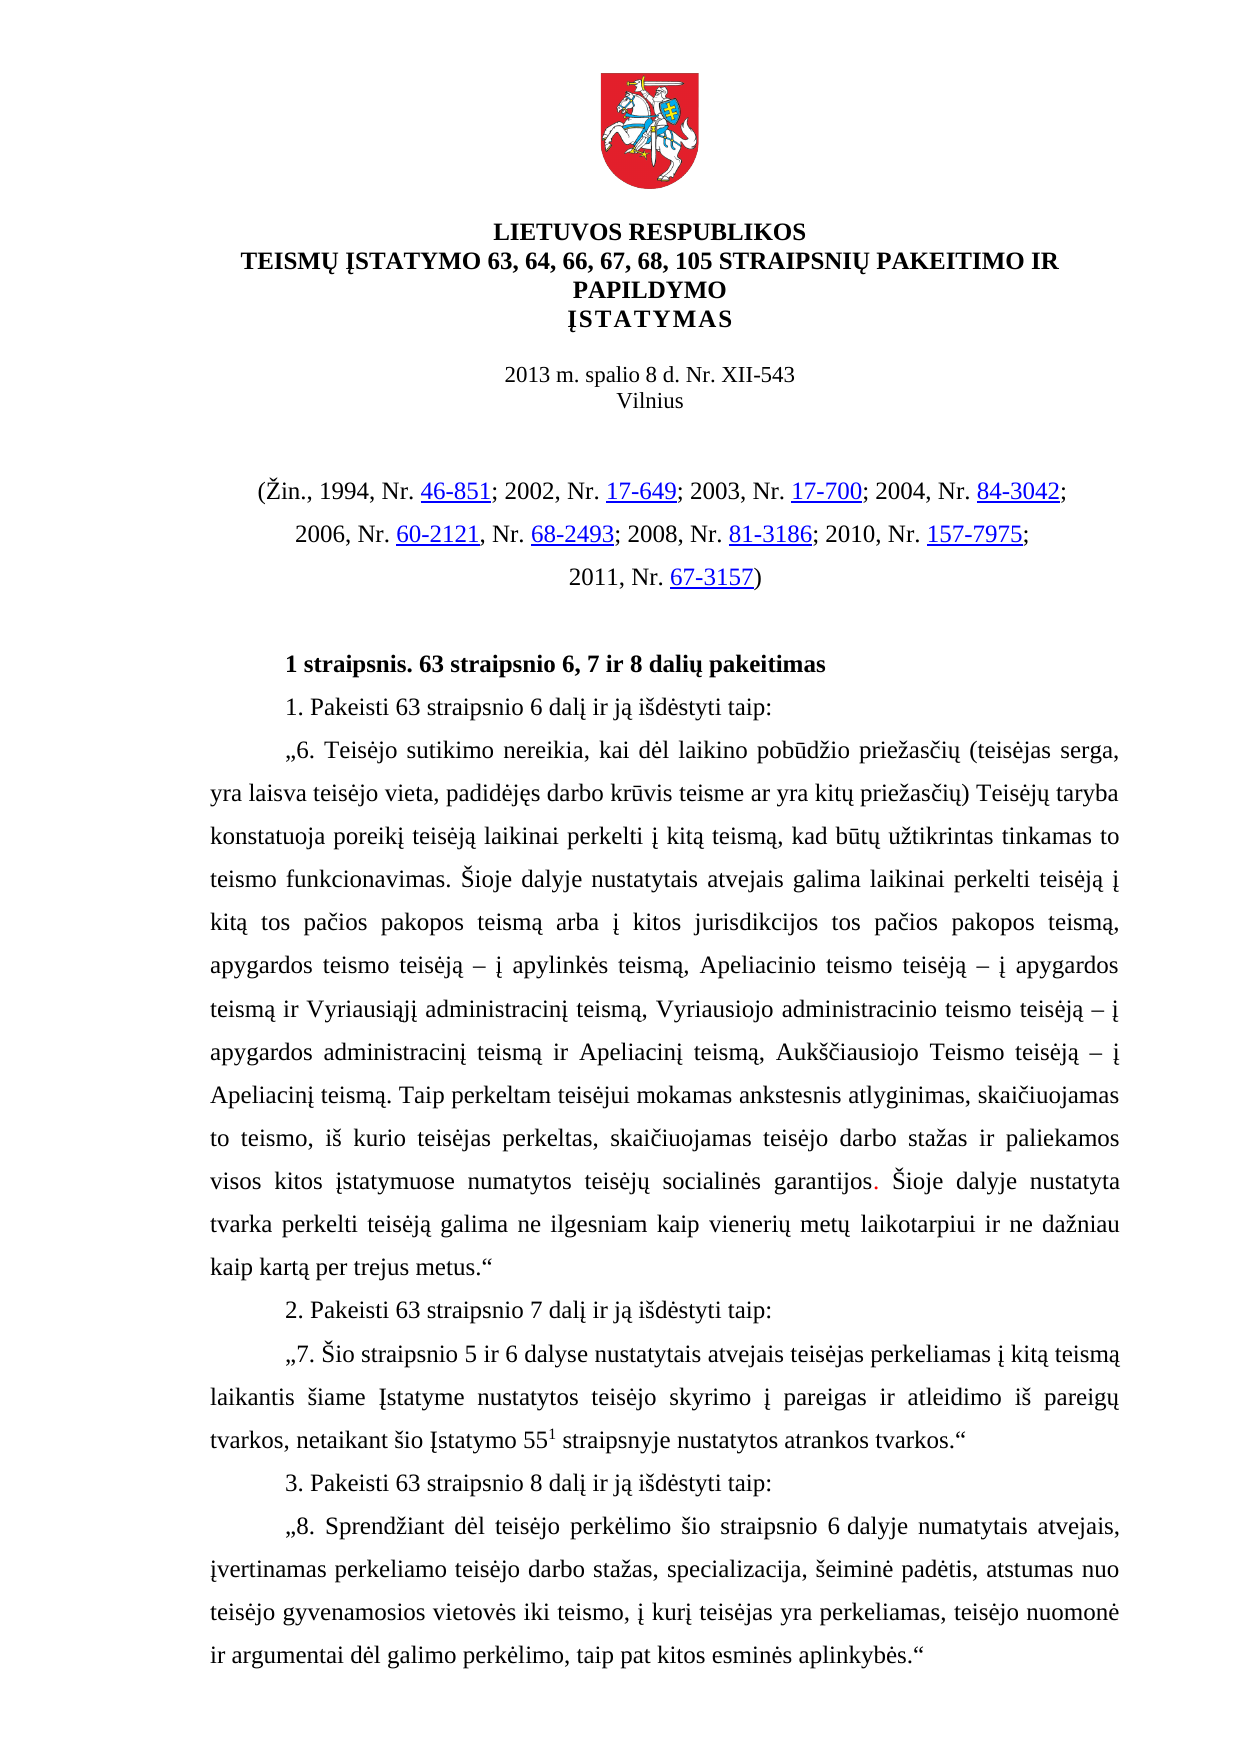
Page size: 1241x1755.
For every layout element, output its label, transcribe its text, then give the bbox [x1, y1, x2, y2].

text „6. Teisėjo sutikimo nereikia, kai dėl laikino pobūdžio priežasčių (teisėjas serga, yra laisva teisėjo vieta, padidėjęs darbo krūvis teisme ar yra kitų priežasčių) Teisėjų taryba konstatuoja poreikį teisėją laikinai perkelti į kitą teismą, kad būtų užtikrintas tinkamas to teismo funkcionavimas. Šioje dalyje nustatytais atvejais galima laikinai perkelti teisėją į kitą tos pačios pakopos teismą arba į kitos jurisdikcijos tos pačios pakopos teismą, apygardos teismo teisėją – į apylinkės teismą, Apeliacinio teismo teisėją – į apygardos teismą ir Vyriausiąjį administracinį teismą, Vyriausiojo administracinio teismo teisėją – į apygardos administracinį teismą ir Apeliacinį teismą, Aukščiausiojo Teismo teisėją – į Apeliacinį teismą. Taip perkeltam teisėjui mokamas ankstesnis atlyginimas, skaičiuojamas to teismo, iš kurio teisėjas perkeltas, skaičiuojamas teisėjo darbo stažas ir paliekamos visos kitos įstatymuose numatytos teisėjų socialinės garantijos. Šioje dalyje nustatyta tvarka perkelti teisėją galima ne ilgesniam kaip vienerių metų laikotarpiui ir ne dažniau kaip kartą per trejus metus.“ [210, 735, 1120, 1281]
text TEISMŲ ĮSTATYMO 63, 64, 66, 67, 68, 105 STRAIPSNIŲ PAKEITIMO IR PAPILDYMO [177, 246, 1122, 304]
text „7. Šio straipsnio 5 ir 6 dalyse nustatytais atvejais teisėjas perkeliamas į kitą teismą laikantis šiame Įstatyme nustatytos teisėjo skyrimo į pareigas ir atleidimo iš pareigų tvarkos, netaikant šio Įstatymo 551 straipsnyje nustatytos atrankos tvarkos.“ [210, 1339, 1120, 1454]
text 1 straipsnis. 63 straipsnio 6, 7 ir 8 dalių pakeitimas [210, 649, 1120, 677]
text ĮSTATYMAS [177, 304, 1122, 332]
text „8. Sprendžiant dėl teisėjo perkėlimo šio straipsnio 6 dalyje numatytais atvejais, įvertinamas perkeliamo teisėjo darbo stažas, specializacija, šeiminė padėtis, atstumas nuo teisėjo gyvenamosios vietovės iki teismo, į kurį teisėjas yra perkeliamas, teisėjo nuomonė ir argumentai dėl galimo perkėlimo, taip pat kitos esminės aplinkybės.“ [210, 1511, 1120, 1669]
text 2013 m. spalio 8 d. Nr. XII-543 Vilnius [177, 361, 1122, 414]
text 3. Pakeisti 63 straipsnio 8 dalį ir ją išdėstyti taip: [210, 1468, 1120, 1497]
text LIETUVOS RESPUBLIKOS [177, 217, 1122, 246]
text 1. Pakeisti 63 straipsnio 6 dalį ir ją išdėstyti taip: [210, 692, 1120, 721]
text 2. Pakeisti 63 straipsnio 7 dalį ir ją išdėstyti taip: [210, 1296, 1120, 1324]
text (Žin., 1994, Nr. 46-851; 2002, Nr. 17-649; 2003, Nr. 17-700; 2004, Nr. 84-3042; 2006, Nr. 60-2121, Nr. 68-2493; 2008, Nr. 81-3186; 2010, Nr. 157-7975; 2011, Nr. 67-3157) [210, 476, 1120, 591]
